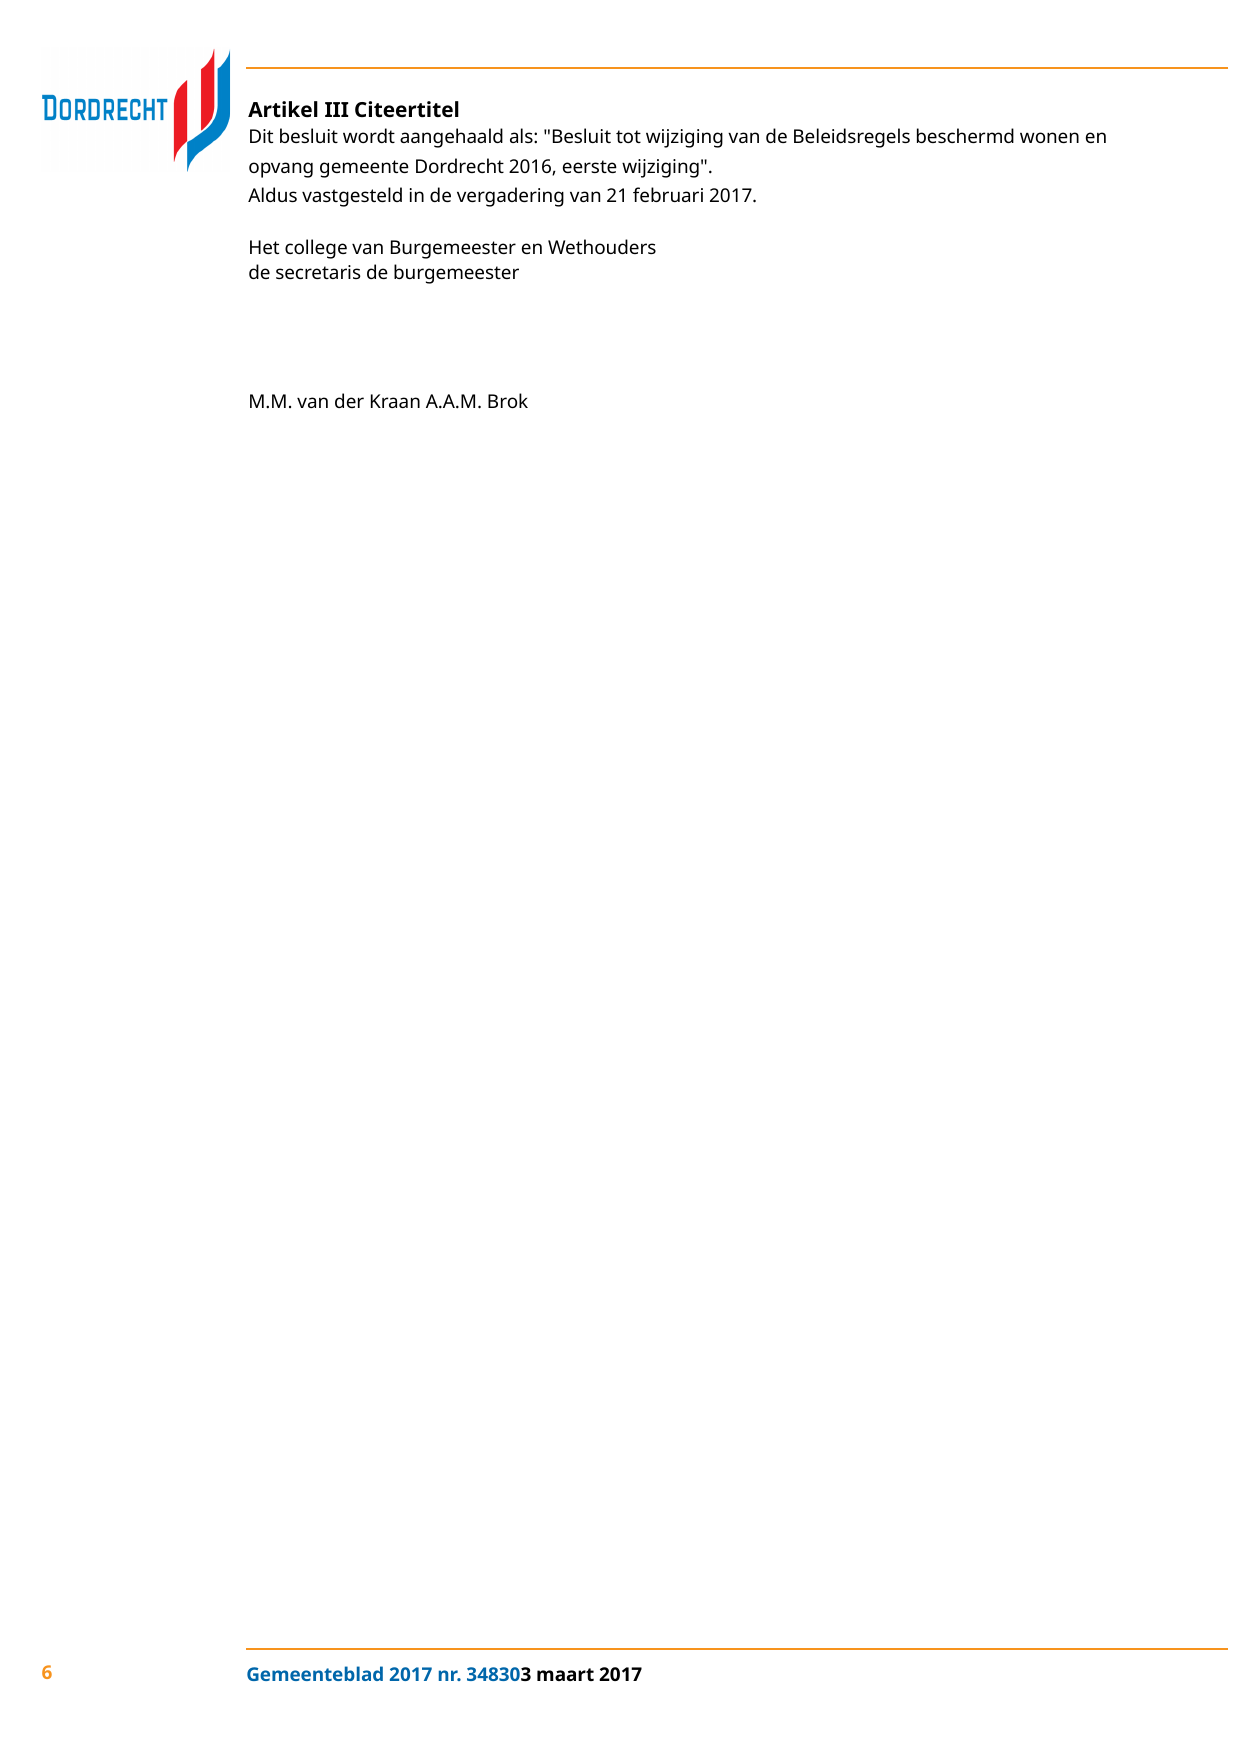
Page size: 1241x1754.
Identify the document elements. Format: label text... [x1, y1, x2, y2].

picture [41, 47, 231, 172]
text Dit besluit wordt aangehaald als: "Besluit tot wijziging van de Beleidsregels beschermd wonen en opvang gemeente Dordrecht 2016, eerste wijziging". [248, 123, 1152, 178]
text de secretaris de burgemeester [248, 259, 1152, 285]
text M.M. van der Kraan A.A.M. Brok [248, 388, 1152, 414]
text Het college van Burgemeester en Wethouders [248, 234, 1152, 259]
text Artikel III Citeertitel [248, 95, 1152, 123]
text Aldus vastgesteld in de vergadering van 21 februari 2017. [248, 182, 1152, 208]
